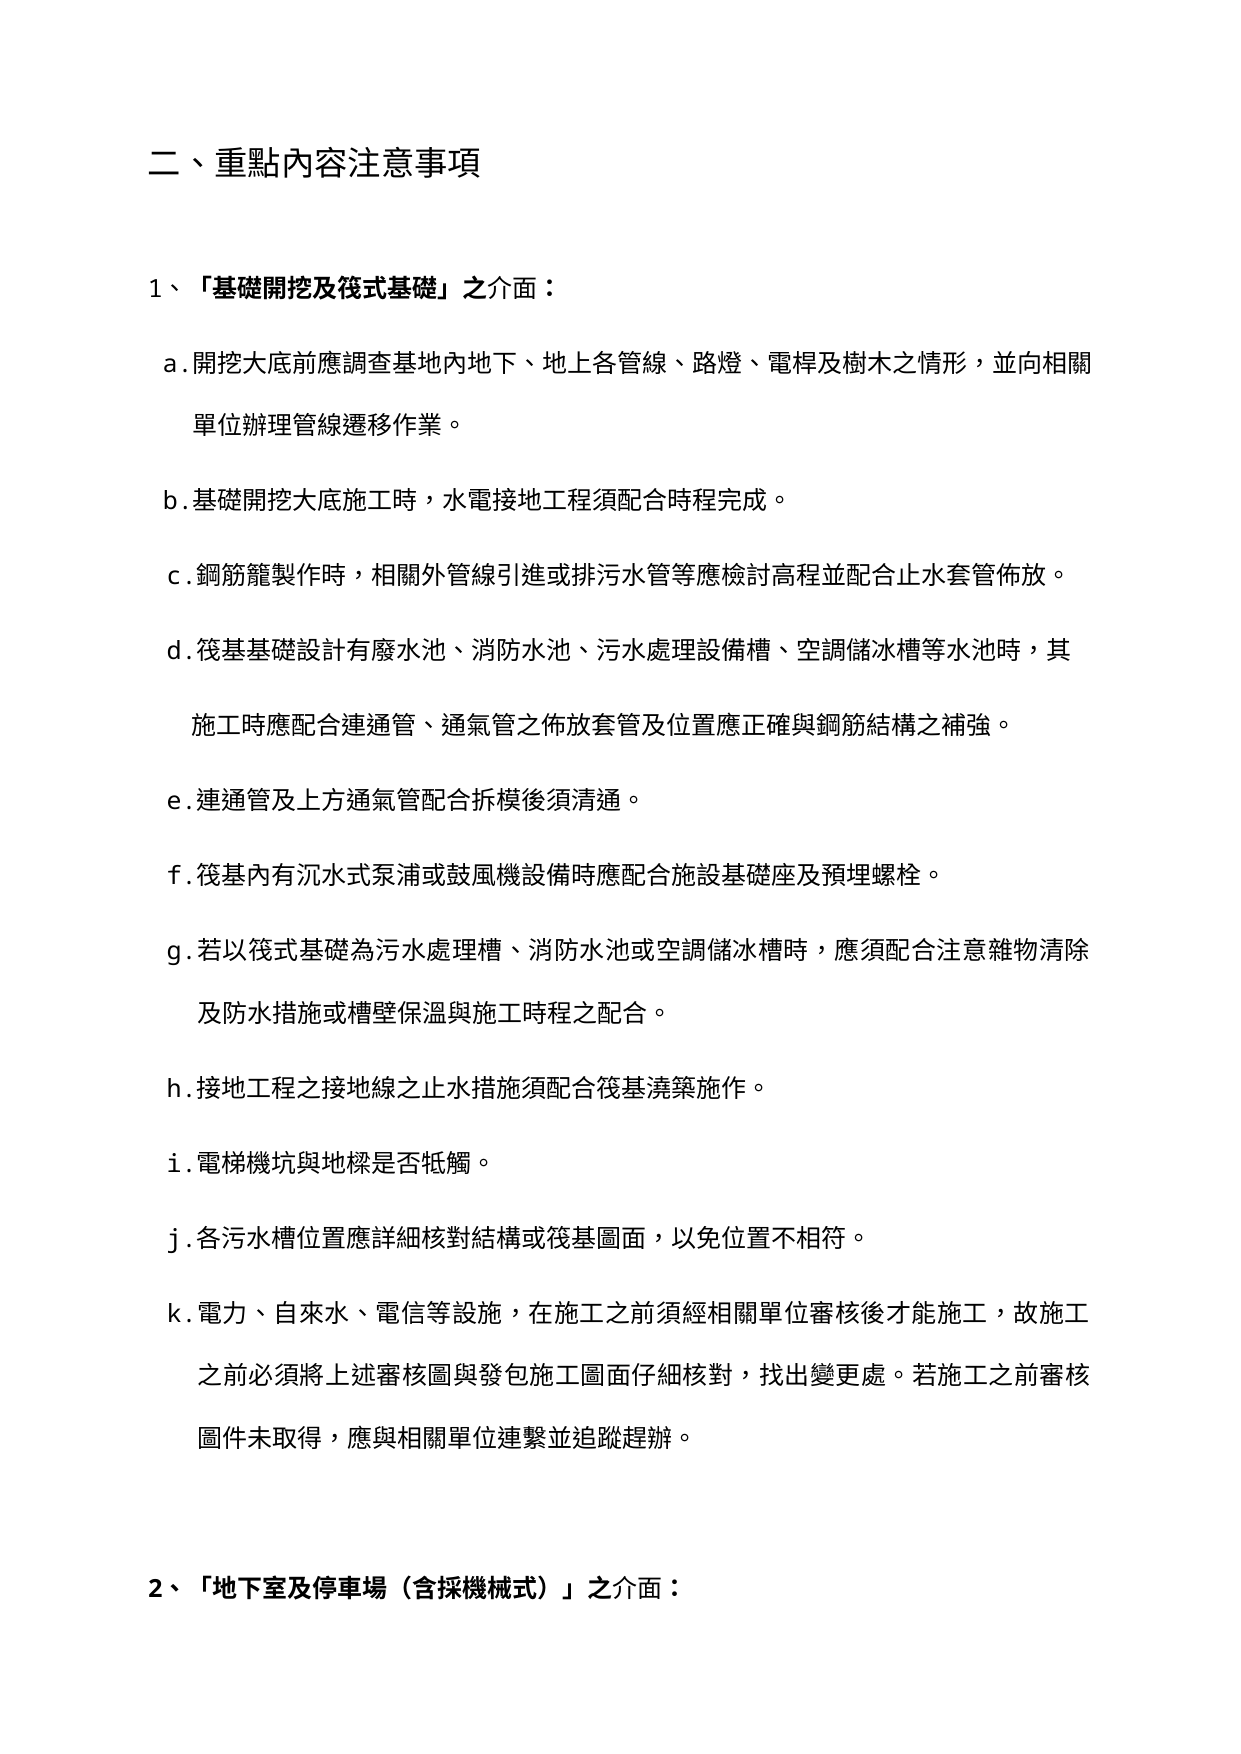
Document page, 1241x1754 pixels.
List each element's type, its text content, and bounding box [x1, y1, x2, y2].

text a.開挖大底前應調查基地內地下、地上各管線、路燈、電桿及樹木之情形，並向相關單位辦理管線遷移作業。 [162, 319, 1092, 444]
text c.鋼筋籠製作時，相關外管線引進或排污水管等應檢討高程並配合止水套管佈放。 [166, 532, 1092, 594]
text b.基礎開挖大底施工時，水電接地工程須配合時程完成。 [163, 457, 1092, 519]
text g.若以筏式基礎為污水處理槽、消防水池或空調儲冰槽時，應須配合注意雜物清除及防水措施或槽壁保溫與施工時程之配合。 [166, 907, 1092, 1032]
text i.電梯機坑與地樑是否牴觸。 [166, 1119, 1092, 1182]
text d.筏基基礎設計有廢水池、消防水池、污水處理設備槽、空調儲冰槽等水池時，其 [166, 607, 1092, 669]
text h.接地工程之接地線之止水措施須配合筏基澆築施作。 [166, 1044, 1092, 1107]
text e.連通管及上方通氣管配合拆模後須清通。 [166, 757, 1092, 819]
text 施工時應配合連通管、通氣管之佈放套管及位置應正確與鋼筋結構之補強。 [191, 682, 1092, 744]
text 二、重點內容注意事項 [148, 119, 1092, 182]
text f.筏基內有沉水式泵浦或鼓風機設備時應配合施設基礎座及預埋螺栓。 [166, 832, 1092, 894]
text 2、「地下室及停車場（含採機械式）」之介面： [148, 1544, 1092, 1607]
text j.各污水槽位置應詳細核對結構或筏基圖面，以免位置不相符。 [166, 1194, 1092, 1257]
text k.電力、自來水、電信等設施，在施工之前須經相關單位審核後才能施工，故施工之前必須將上述審核圖與發包施工圖面仔細核對，找出變更處。若施工之前審核圖件未取得，應與相關單位連繫並追蹤趕辦。 [166, 1269, 1092, 1457]
text 1、「基礎開挖及筏式基礎」之介面： [148, 244, 1092, 307]
